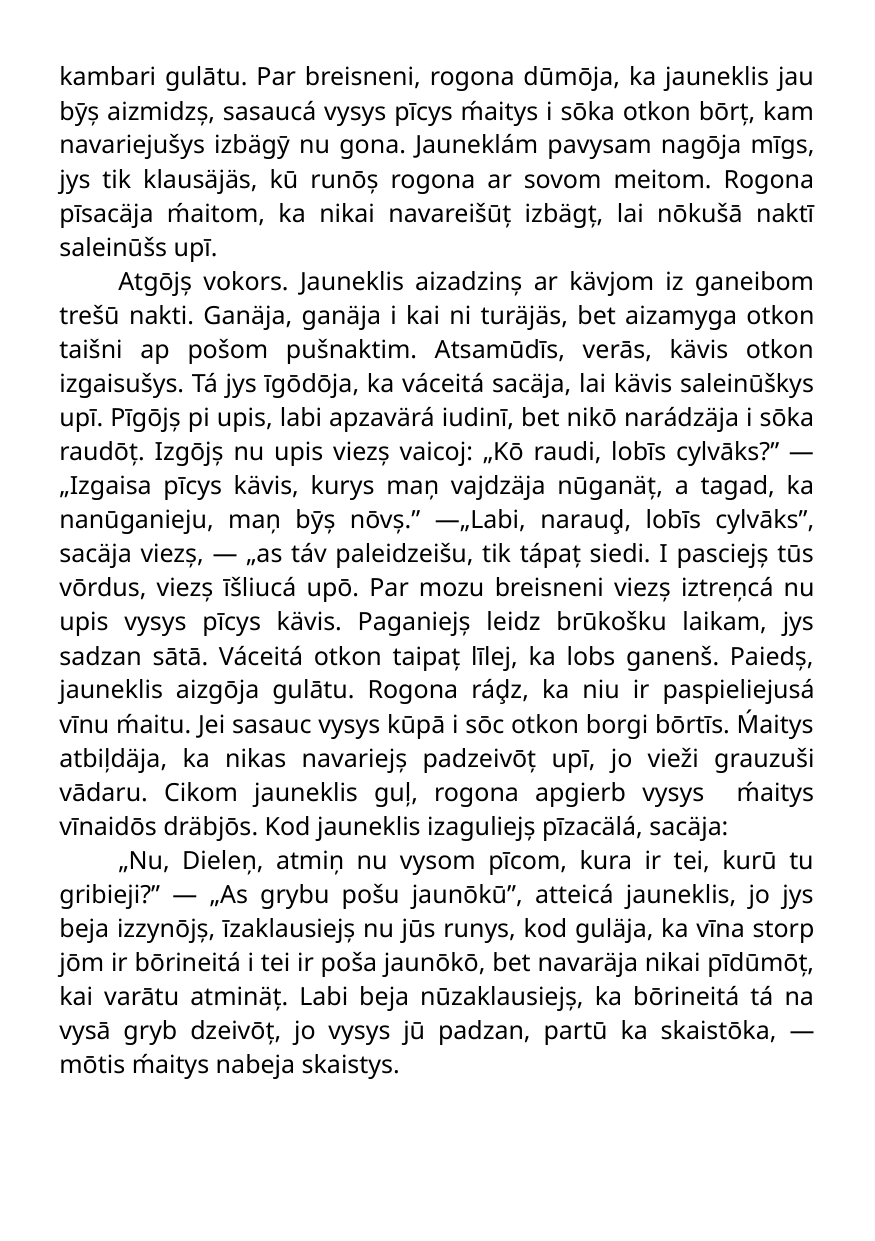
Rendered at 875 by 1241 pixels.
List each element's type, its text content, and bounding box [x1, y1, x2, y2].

text kambari gulātu. Par breisneni, rogona dūmōja, ka jauneklis jau bȳș aizmidzș, sasaucá vysys pīcys ḿaitys i sōka otkon bōrț, kam navariejušys izbägȳ nu gona. Jauneklám pavysam nagōja mīgs, jys tik klausäjäs, kū runōș rogona ar sovom meitom. Rogona pīsacäja ḿaitom, ka nikai navareišūț izbägț, lai nōkušā naktī saleinūšs upī. [59, 59, 815, 263]
text Atgōjș vokors. Jauneklis aizadzinș ar kävjom iz ganeibom trešū nakti. Ganäja, ganäja i kai ni turäjäs, bet aizamyga otkon taišni ap pošom pušnaktim. Atsamūdīs, verās, kävis otkon izgaisušys. Tá jys īgōdōja, ka váceitá sacäja, lai kävis saleinūškys upī. Pīgōjș pi upis, labi apzavärá iudinī, bet nikō narádzäja i sōka raudōț. Izgōjș nu upis viezș vaicoj: „Kō raudi, lobīs cylvāks?” — „Izgaisa pīcys kävis, kurys maņ vajdzäja nūganäț, a tagad, ka nanūganieju, maņ bȳș nōvș.” —„Labi, narauḑ, lobīs cylvāks”, sacäja viezș, — „as táv paleidzeišu, tik tápaț siedi. I pasciejș tūs vōrdus, viezș īšliucá upō. Par mozu breisneni viezș iztreņcá nu upis vysys pīcys kävis. Paganiejș leidz brūkošku laikam, jys sadzan sātā. Váceitá otkon taipaț līlej, ka lobs ganenš. Paiedș, jauneklis aizgōja gulātu. Rogona ráḑz, ka niu ir paspieliejusá vīnu ḿaitu. Jei sasauc vysys kūpā i sōc otkon borgi bōrtīs. Ḿaitys atbiļdäja, ka nikas navariejș padzeivōț upī, jo vieži grauzuši vādaru. Cikom jauneklis guļ, rogona apgierb vysys ḿaitys vīnaidōs dräbjōs. Kod jauneklis izaguliejș pīzacälá, sacäja: [59, 263, 815, 842]
text „Nu, Dieleņ, atmiņ nu vysom pīcom, kura ir tei, kurū tu gribieji?” — „As grybu pošu jaunōkū”, atteicá jauneklis, jo jys beja izzynōjș, īzaklausiejș nu jūs runys, kod guläja, ka vīna storp jōm ir bōrineitá i tei ir poša jaunōkō, bet navaräja nikai pīdūmōț, kai varātu atminäț. Labi beja nūzaklausiejș, ka bōrineitá tá na vysā gryb dzeivōț, jo vysys jū padzan, partū ka skaistōka, — mōtis ḿaitys nabeja skaistys. [59, 842, 815, 1081]
